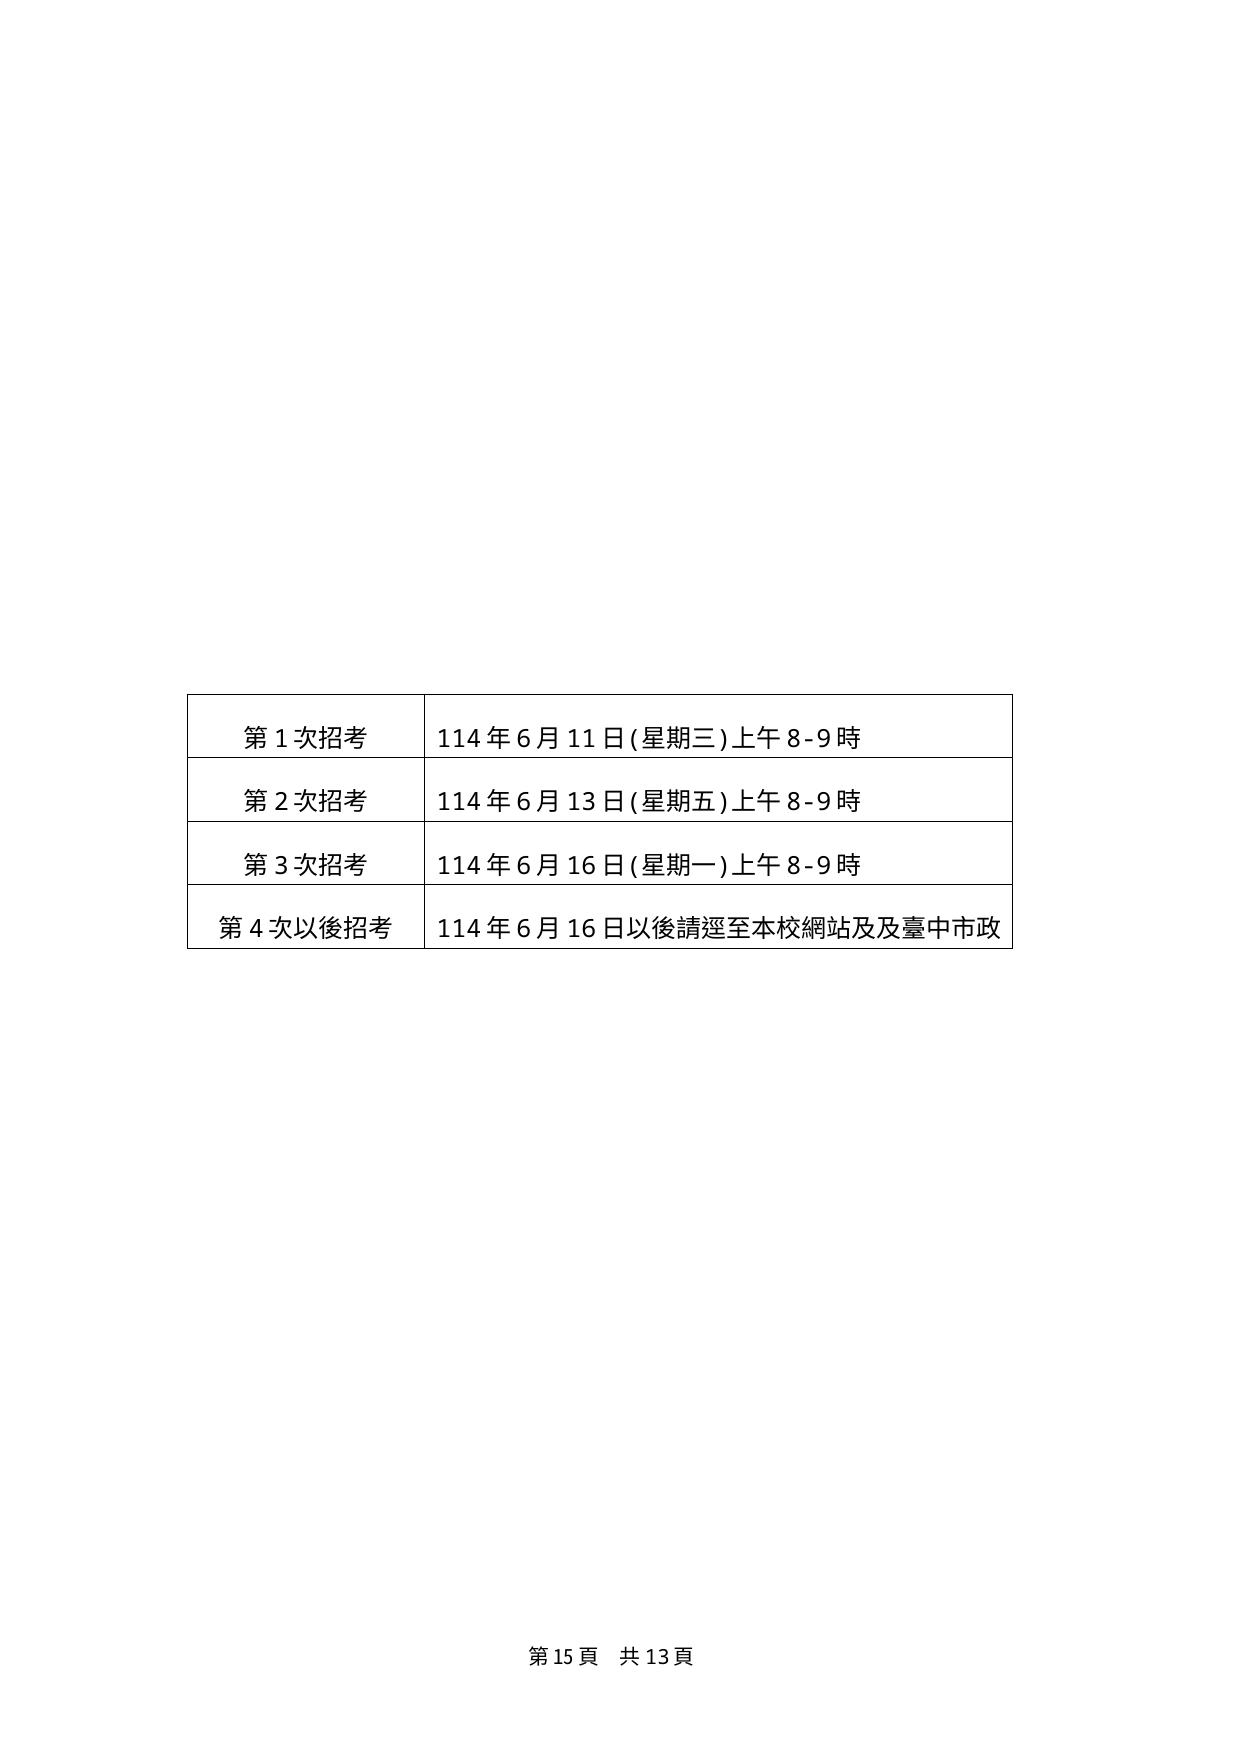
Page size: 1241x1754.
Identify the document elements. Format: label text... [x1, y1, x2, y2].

table_cell 114年6月16日(星期一)上午8-9時 [425, 822, 1012, 884]
table_cell 第3次招考 [188, 822, 424, 884]
table_cell 第2次招考 [188, 758, 424, 821]
table_cell 第4次以後招考 [188, 885, 424, 948]
table_cell 第1次招考 [188, 695, 424, 757]
table_cell 114年6月16日以後請逕至本校網站及及臺中市政 [425, 885, 1012, 948]
table_cell 114年6月13日(星期五)上午8-9時 [425, 758, 1012, 821]
table_cell 114年6月11日(星期三)上午8-9時 [425, 695, 1012, 757]
